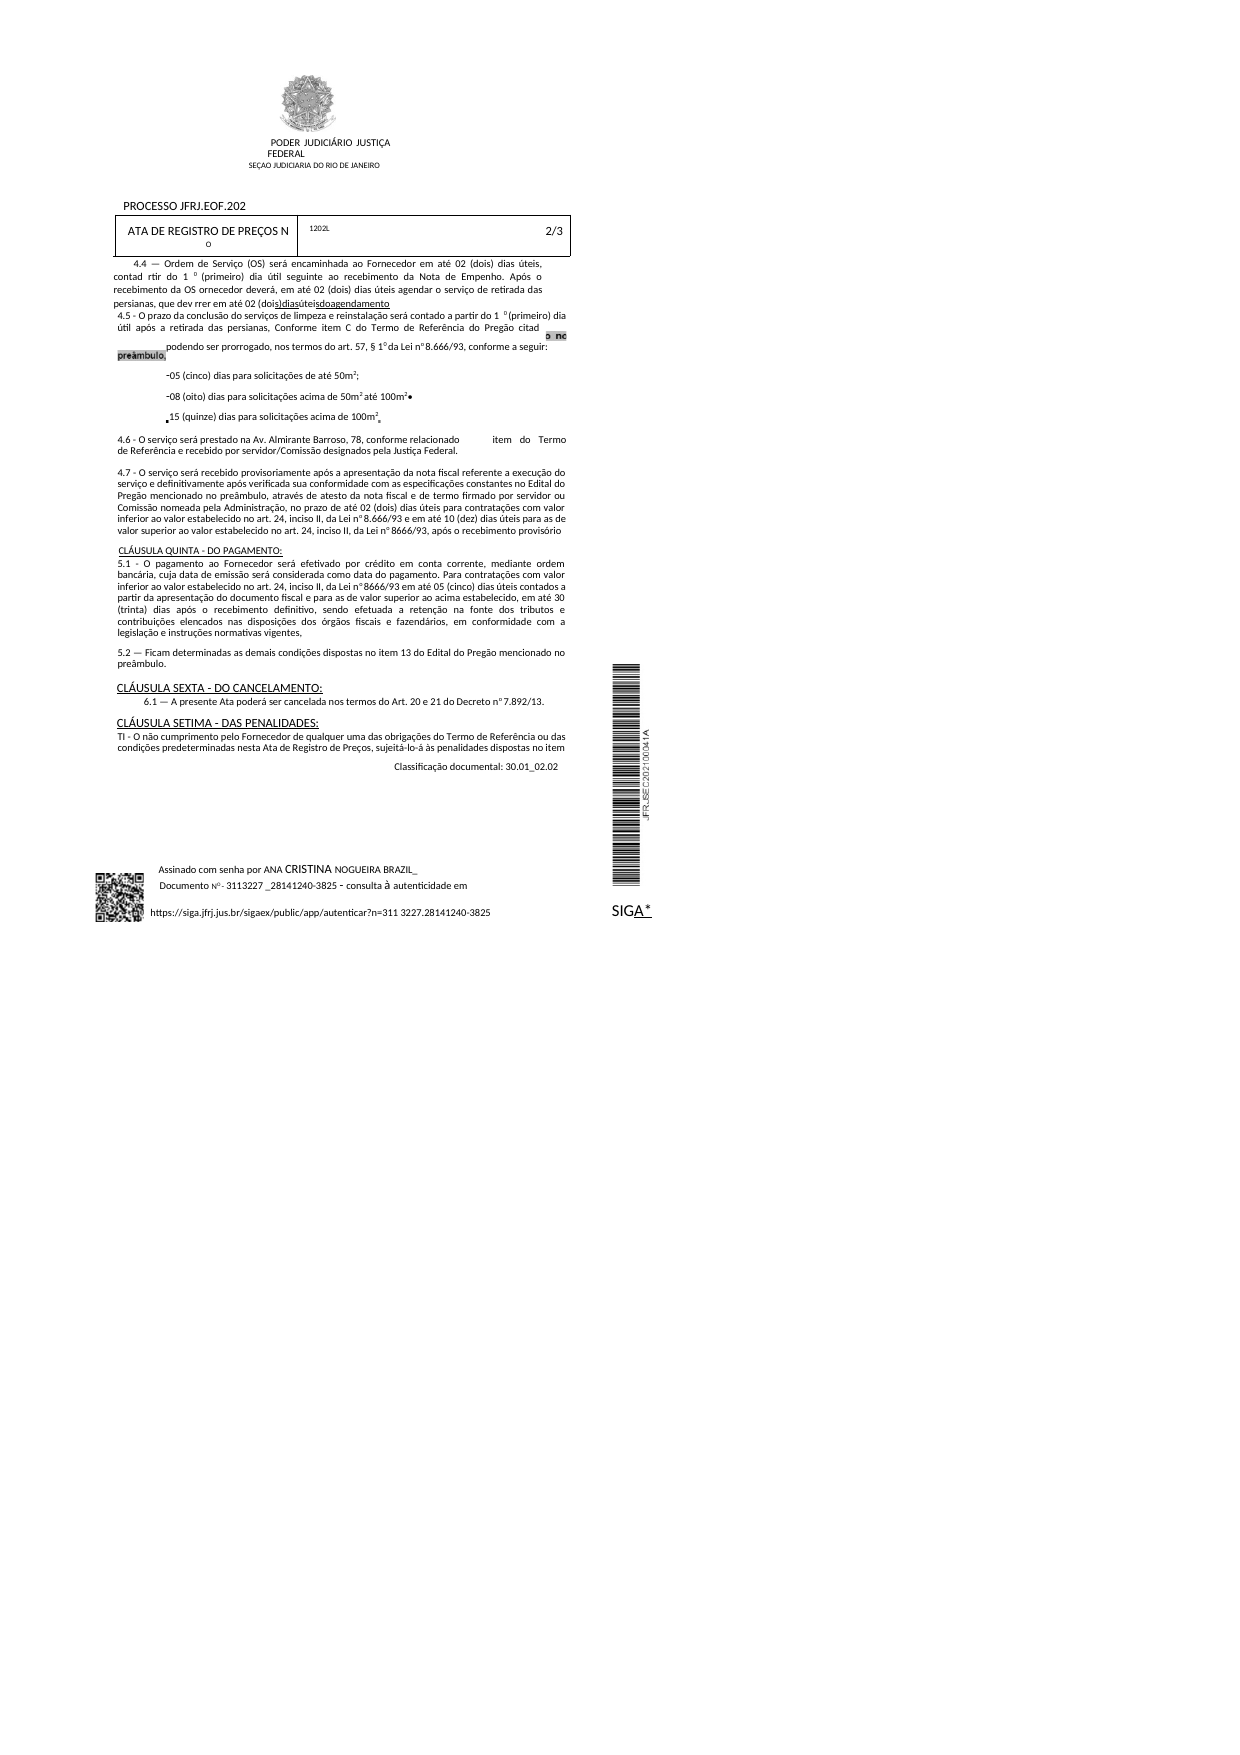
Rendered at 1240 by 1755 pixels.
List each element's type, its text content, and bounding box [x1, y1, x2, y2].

text 15 (quinze) dias para solicitações acima de 100m2 [166, 411, 566, 423]
text 6.1 — A presente Ata poderá ser cancelada nos termos do Art. 20 e 21 do Decreto no 7.892/13. [144, 696, 566, 707]
table_header 1202L [298, 216, 525, 256]
table_cell [549, 279, 570, 311]
text 4.6 - O serviço será prestado na Av. Almirante Barroso, 78, conforme relacionado item do Termo de Referência e recebido por servidor/Comissão designados pela Justiça Federal. [117, 434, 566, 457]
text SEÇAO JUDICIARIA DO RIO DE JANEIRO [248, 161, 1089, 171]
table_header 2/3 [525, 216, 570, 256]
table_header ATA DE REGISTRO DE PREÇOS N O [116, 216, 297, 256]
text PROCESSO JFRJ.EOF.202 [123, 198, 1089, 214]
table_cell 4.4 — Ordem de Serviço (OS) será encaminhada ao Fornecedor em até 02 (dois) dias úteis, contad rtir do 1 0 (primeiro) dia útil seguinte ao recebimento da Nota de Empenho. Após o recebimento da OS ornecedor deverá, em até 02 (dois) dias úteis agendar o serviço de retirada das persianas, que dev rrer em até 02 (dois)diasúteisdoagendamento [113, 257, 549, 311]
text CLÁUSULA SEXTA - DO CANCELAMENTO: [117, 680, 612, 695]
text 4.7 - O serviço será recebido provisoriamente após a apresentação da nota fiscal referente a execução do serviço e definitivamente após verificada sua conformidade com as especificações constantes no Edital do Pregão mencionado no preâmbulo, através de atesto da nota fiscal e de termo firmado por servidor ou Comissão nomeada pela Administração, no prazo de até 02 (dois) dias úteis para contratações com valor inferior ao valor estabelecido no art. 24, inciso II, da Lei no 8.666/93 e em até 10 (dez) dias úteis para as de valor superior ao valor estabelecido no art. 24, inciso II, da Lei no 8666/93, após o recebimento provisório [117, 467, 566, 537]
text CLÁUSULA SETIMA - DAS PENALIDADES: [117, 715, 612, 730]
text 4.5 - O prazo da conclusão do serviços de limpeza e reinstalação será contado a partir do 1 0 (primeiro) dia útil após a retirada das persianas, Conforme item C do Termo de Referência do Pregão citad podendo ser prorrogado, nos termos do art. 57, § 10 da Lei no 8.666/93, conforme a seguir: [117, 311, 566, 361]
text PODER JUDICIÁRIO JUSTIÇA FEDERAL [267, 137, 390, 161]
table_cell [549, 257, 570, 279]
text 5.2 — Ficam determinadas as demais condições dispostas no item 13 do Edital do Pregão mencionado no preâmbulo. [117, 647, 566, 670]
text CLÁUSULA QUINTA - DO PAGAMENTO: [118, 544, 1089, 557]
list 05 (cinco) dias para solicitações de até 50m2; [144, 368, 566, 382]
text 5.1 - O pagamento ao Fornecedor será efetivado por crédito em conta corrente, mediante ordem bancária, cuja data de emissão será considerada como data do pagamento. Para contratações com valor inferior ao valor estabelecido no art. 24, inciso II, da Lei no 8666/93 em até 05 (cinco) dias úteis contados a partir da apresentação do documento fiscal e para as de valor superior ao acima estabelecido, em até 30 (trinta) dias após o recebimento definitivo, sendo efetuada a retenção na fonte dos tributos e contribuições elencados nas disposições dos órgãos fiscais e fazendários, em conformidade com a legislação e instruções normativas vigentes, [117, 558, 566, 639]
list 08 (oito) dias para solicitações acima de 50m2 até 100m2• [144, 390, 566, 403]
text TI - O não cumprimento pelo Fornecedor de qualquer uma das obrigações do Termo de Referência ou das condições predeterminadas nesta Ata de Registro de Preços, sujeitá-lo-á às penalidades dispostas no item [117, 731, 566, 754]
